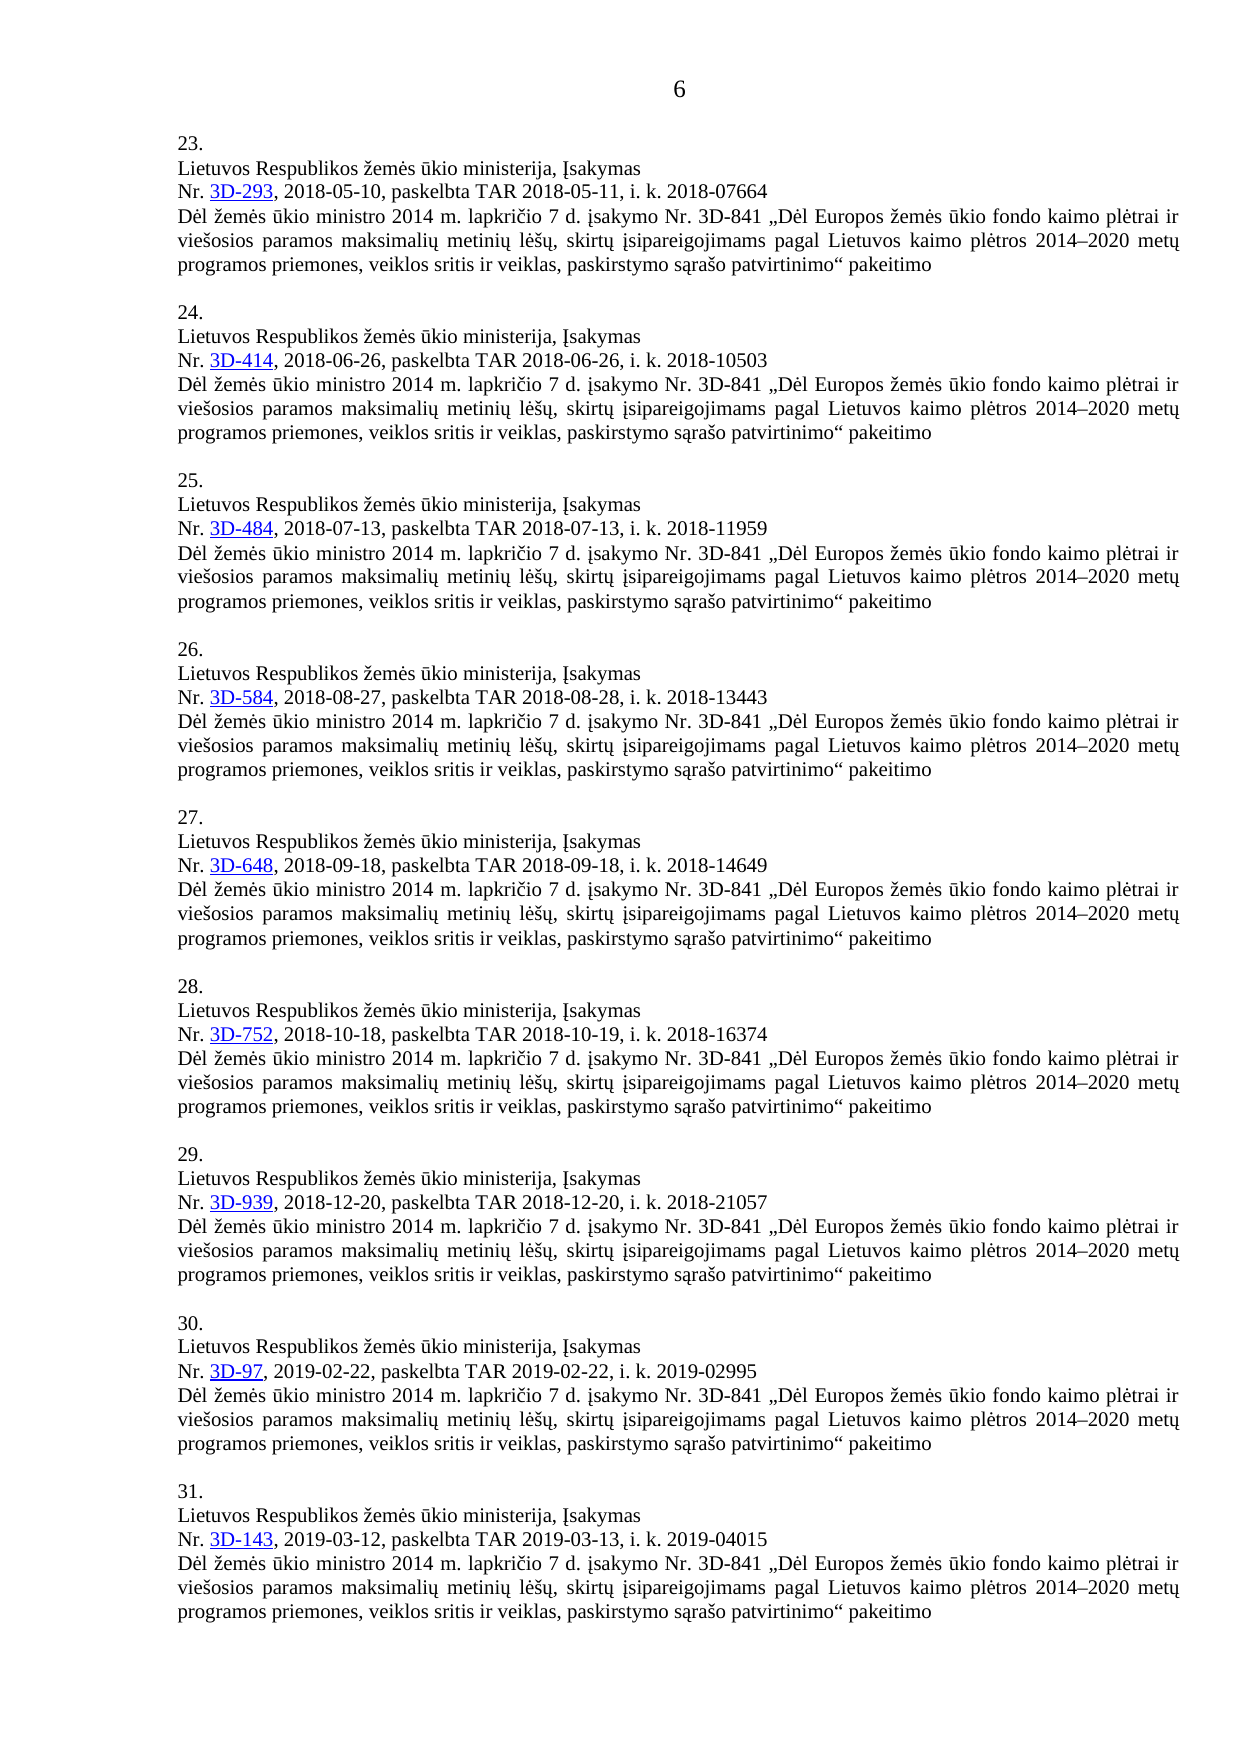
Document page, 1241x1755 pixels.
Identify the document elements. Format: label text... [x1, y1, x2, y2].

text Lietuvos Respublikos žemės ūkio ministerija, Įsakymas [177, 1503, 1181, 1527]
text Dėl žemės ūkio ministro 2014 m. lapkričio 7 d. įsakymo Nr. 3D-841 „Dėl Europos žemės ūkio fondo kaimo plėtrai ir viešosios paramos maksimalių metinių lėšų, skirtų įsipareigojimams pagal Lietuvos kaimo plėtros 2014–2020 metų programos priemones, veiklos sritis ir veiklas, paskirstymo sąrašo patvirtinimo“ pakeitimo [177, 1551, 1181, 1623]
text Lietuvos Respublikos žemės ūkio ministerija, Įsakymas [177, 492, 1181, 516]
text Nr. 3D-752, 2018-10-18, paskelbta TAR 2018-10-19, i. k. 2018-16374 [177, 1022, 1181, 1046]
text 27. [177, 805, 1181, 829]
text 25. [177, 468, 1181, 492]
text Lietuvos Respublikos žemės ūkio ministerija, Įsakymas [177, 1166, 1181, 1190]
text Dėl žemės ūkio ministro 2014 m. lapkričio 7 d. įsakymo Nr. 3D-841 „Dėl Europos žemės ūkio fondo kaimo plėtrai ir viešosios paramos maksimalių metinių lėšų, skirtų įsipareigojimams pagal Lietuvos kaimo plėtros 2014–2020 metų programos priemones, veiklos sritis ir veiklas, paskirstymo sąrašo patvirtinimo“ pakeitimo [177, 1383, 1181, 1455]
text Lietuvos Respublikos žemės ūkio ministerija, Įsakymas [177, 998, 1181, 1022]
text Nr. 3D-293, 2018-05-10, paskelbta TAR 2018-05-11, i. k. 2018-07664 [177, 179, 1181, 203]
text Nr. 3D-939, 2018-12-20, paskelbta TAR 2018-12-20, i. k. 2018-21057 [177, 1190, 1181, 1214]
text Nr. 3D-97, 2019-02-22, paskelbta TAR 2019-02-22, i. k. 2019-02995 [177, 1358, 1181, 1383]
text Dėl žemės ūkio ministro 2014 m. lapkričio 7 d. įsakymo Nr. 3D-841 „Dėl Europos žemės ūkio fondo kaimo plėtrai ir viešosios paramos maksimalių metinių lėšų, skirtų įsipareigojimams pagal Lietuvos kaimo plėtros 2014–2020 metų programos priemones, veiklos sritis ir veiklas, paskirstymo sąrašo patvirtinimo“ pakeitimo [177, 709, 1181, 781]
text Lietuvos Respublikos žemės ūkio ministerija, Įsakymas [177, 829, 1181, 853]
text Nr. 3D-584, 2018-08-27, paskelbta TAR 2018-08-28, i. k. 2018-13443 [177, 685, 1181, 709]
text Dėl žemės ūkio ministro 2014 m. lapkričio 7 d. įsakymo Nr. 3D-841 „Dėl Europos žemės ūkio fondo kaimo plėtrai ir viešosios paramos maksimalių metinių lėšų, skirtų įsipareigojimams pagal Lietuvos kaimo plėtros 2014–2020 metų programos priemones, veiklos sritis ir veiklas, paskirstymo sąrašo patvirtinimo“ pakeitimo [177, 1046, 1181, 1118]
text 24. [177, 300, 1181, 324]
text Nr. 3D-414, 2018-06-26, paskelbta TAR 2018-06-26, i. k. 2018-10503 [177, 348, 1181, 372]
text 23. [177, 131, 1181, 155]
text 29. [177, 1142, 1181, 1166]
text Dėl žemės ūkio ministro 2014 m. lapkričio 7 d. įsakymo Nr. 3D-841 „Dėl Europos žemės ūkio fondo kaimo plėtrai ir viešosios paramos maksimalių metinių lėšų, skirtų įsipareigojimams pagal Lietuvos kaimo plėtros 2014–2020 metų programos priemones, veiklos sritis ir veiklas, paskirstymo sąrašo patvirtinimo“ pakeitimo [177, 540, 1181, 613]
text 31. [177, 1479, 1181, 1503]
text Lietuvos Respublikos žemės ūkio ministerija, Įsakymas [177, 1334, 1181, 1358]
text Dėl žemės ūkio ministro 2014 m. lapkričio 7 d. įsakymo Nr. 3D-841 „Dėl Europos žemės ūkio fondo kaimo plėtrai ir viešosios paramos maksimalių metinių lėšų, skirtų įsipareigojimams pagal Lietuvos kaimo plėtros 2014–2020 metų programos priemones, veiklos sritis ir veiklas, paskirstymo sąrašo patvirtinimo“ pakeitimo [177, 372, 1181, 444]
text Lietuvos Respublikos žemės ūkio ministerija, Įsakymas [177, 661, 1181, 685]
text Nr. 3D-143, 2019-03-12, paskelbta TAR 2019-03-13, i. k. 2019-04015 [177, 1527, 1181, 1551]
text 28. [177, 973, 1181, 998]
text Dėl žemės ūkio ministro 2014 m. lapkričio 7 d. įsakymo Nr. 3D-841 „Dėl Europos žemės ūkio fondo kaimo plėtrai ir viešosios paramos maksimalių metinių lėšų, skirtų įsipareigojimams pagal Lietuvos kaimo plėtros 2014–2020 metų programos priemones, veiklos sritis ir veiklas, paskirstymo sąrašo patvirtinimo“ pakeitimo [177, 203, 1181, 276]
text Nr. 3D-484, 2018-07-13, paskelbta TAR 2018-07-13, i. k. 2018-11959 [177, 516, 1181, 540]
text Dėl žemės ūkio ministro 2014 m. lapkričio 7 d. įsakymo Nr. 3D-841 „Dėl Europos žemės ūkio fondo kaimo plėtrai ir viešosios paramos maksimalių metinių lėšų, skirtų įsipareigojimams pagal Lietuvos kaimo plėtros 2014–2020 metų programos priemones, veiklos sritis ir veiklas, paskirstymo sąrašo patvirtinimo“ pakeitimo [177, 877, 1181, 949]
text Lietuvos Respublikos žemės ūkio ministerija, Įsakymas [177, 155, 1181, 179]
text Dėl žemės ūkio ministro 2014 m. lapkričio 7 d. įsakymo Nr. 3D-841 „Dėl Europos žemės ūkio fondo kaimo plėtrai ir viešosios paramos maksimalių metinių lėšų, skirtų įsipareigojimams pagal Lietuvos kaimo plėtros 2014–2020 metų programos priemones, veiklos sritis ir veiklas, paskirstymo sąrašo patvirtinimo“ pakeitimo [177, 1214, 1181, 1286]
text 30. [177, 1310, 1181, 1334]
text Lietuvos Respublikos žemės ūkio ministerija, Įsakymas [177, 324, 1181, 348]
text Nr. 3D-648, 2018-09-18, paskelbta TAR 2018-09-18, i. k. 2018-14649 [177, 853, 1181, 877]
text 26. [177, 637, 1181, 661]
